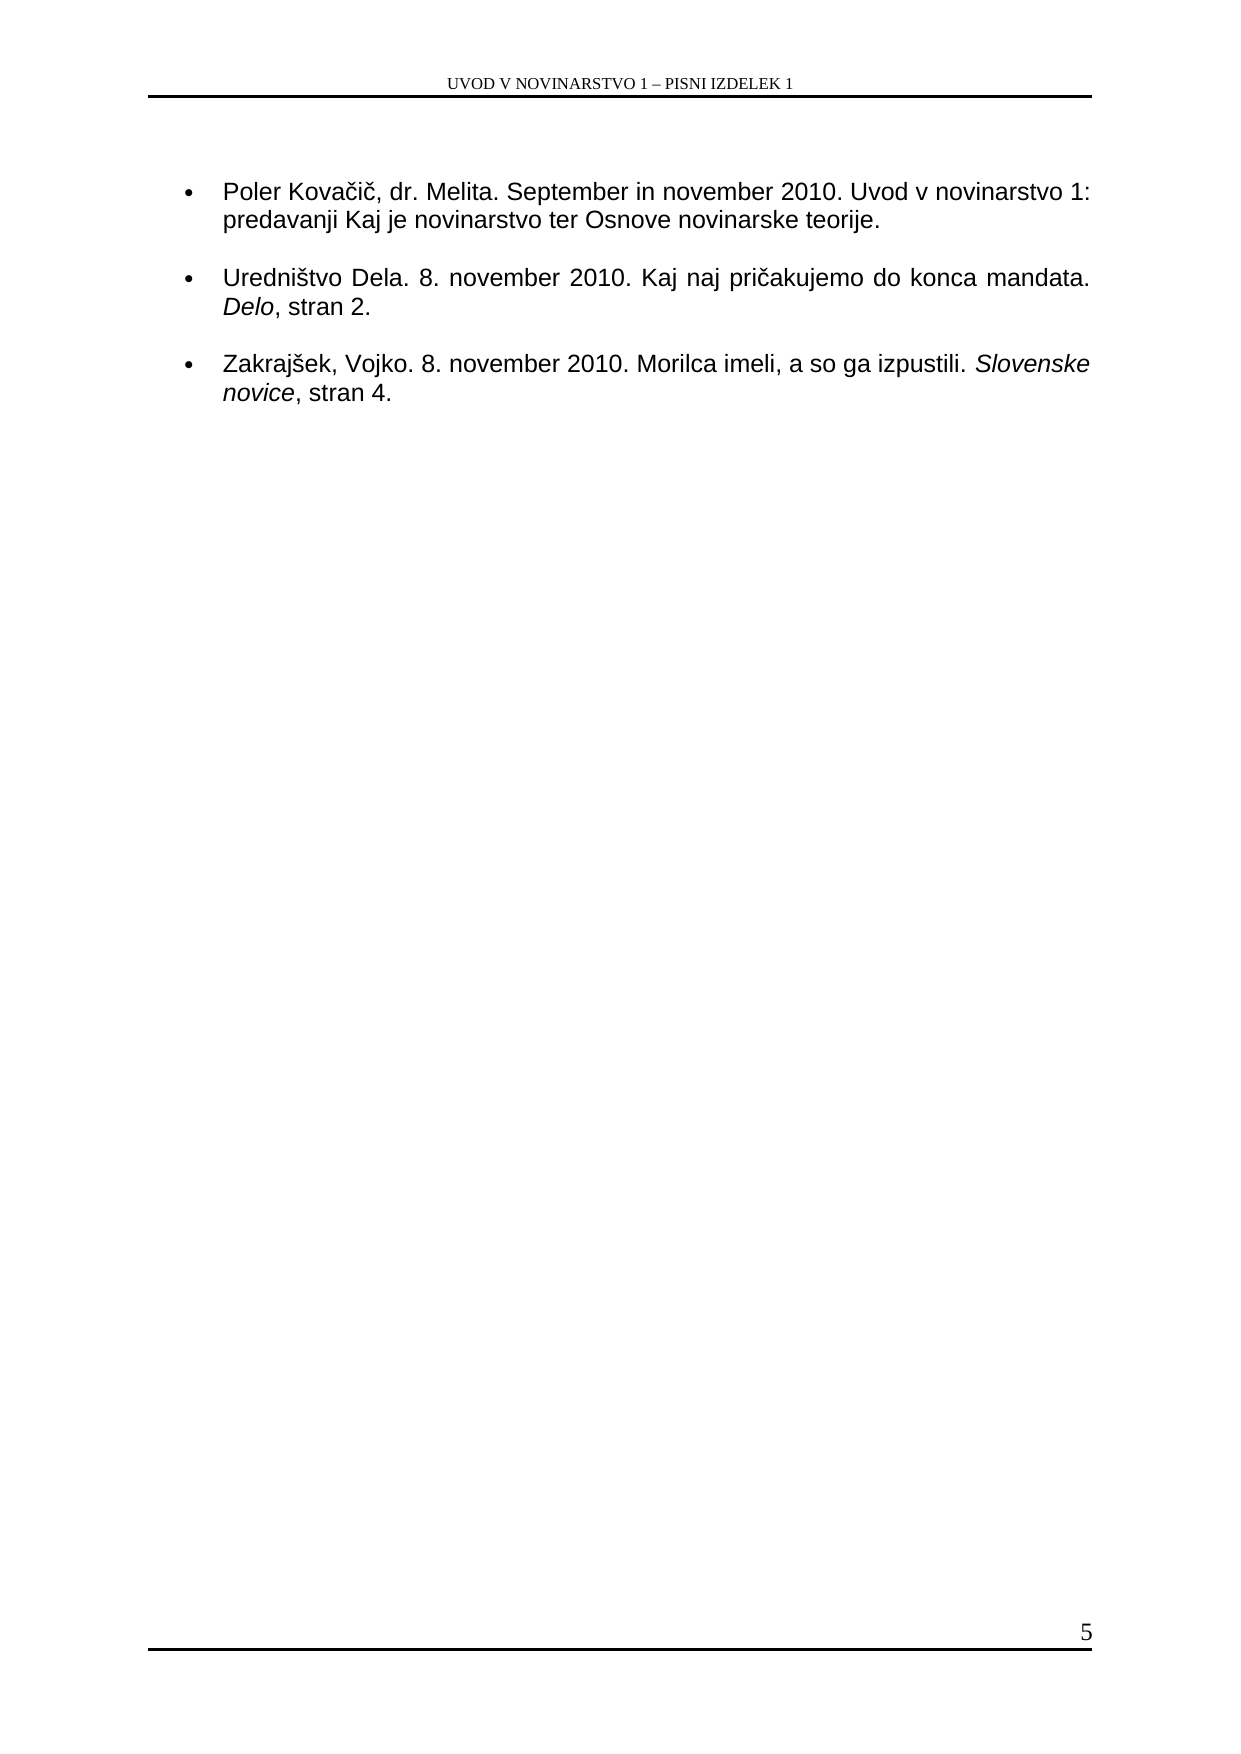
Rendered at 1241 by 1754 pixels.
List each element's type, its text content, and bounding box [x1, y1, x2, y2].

list Poler Kovačič, dr. Melita. September in november 2010. Uvod v novinarstvo 1: predavanji Kaj je novinarstvo ter Osnove novinarske teorije. [185, 176, 1092, 234]
list Zakrajšek, Vojko. 8. november 2010. Morilca imeli, a so ga izpustili. Slovenske novice, stran 4. [185, 349, 1092, 406]
list Uredništvo Dela. 8. november 2010. Kaj naj pričakujemo do konca mandata. Delo, stran 2. [185, 263, 1092, 320]
